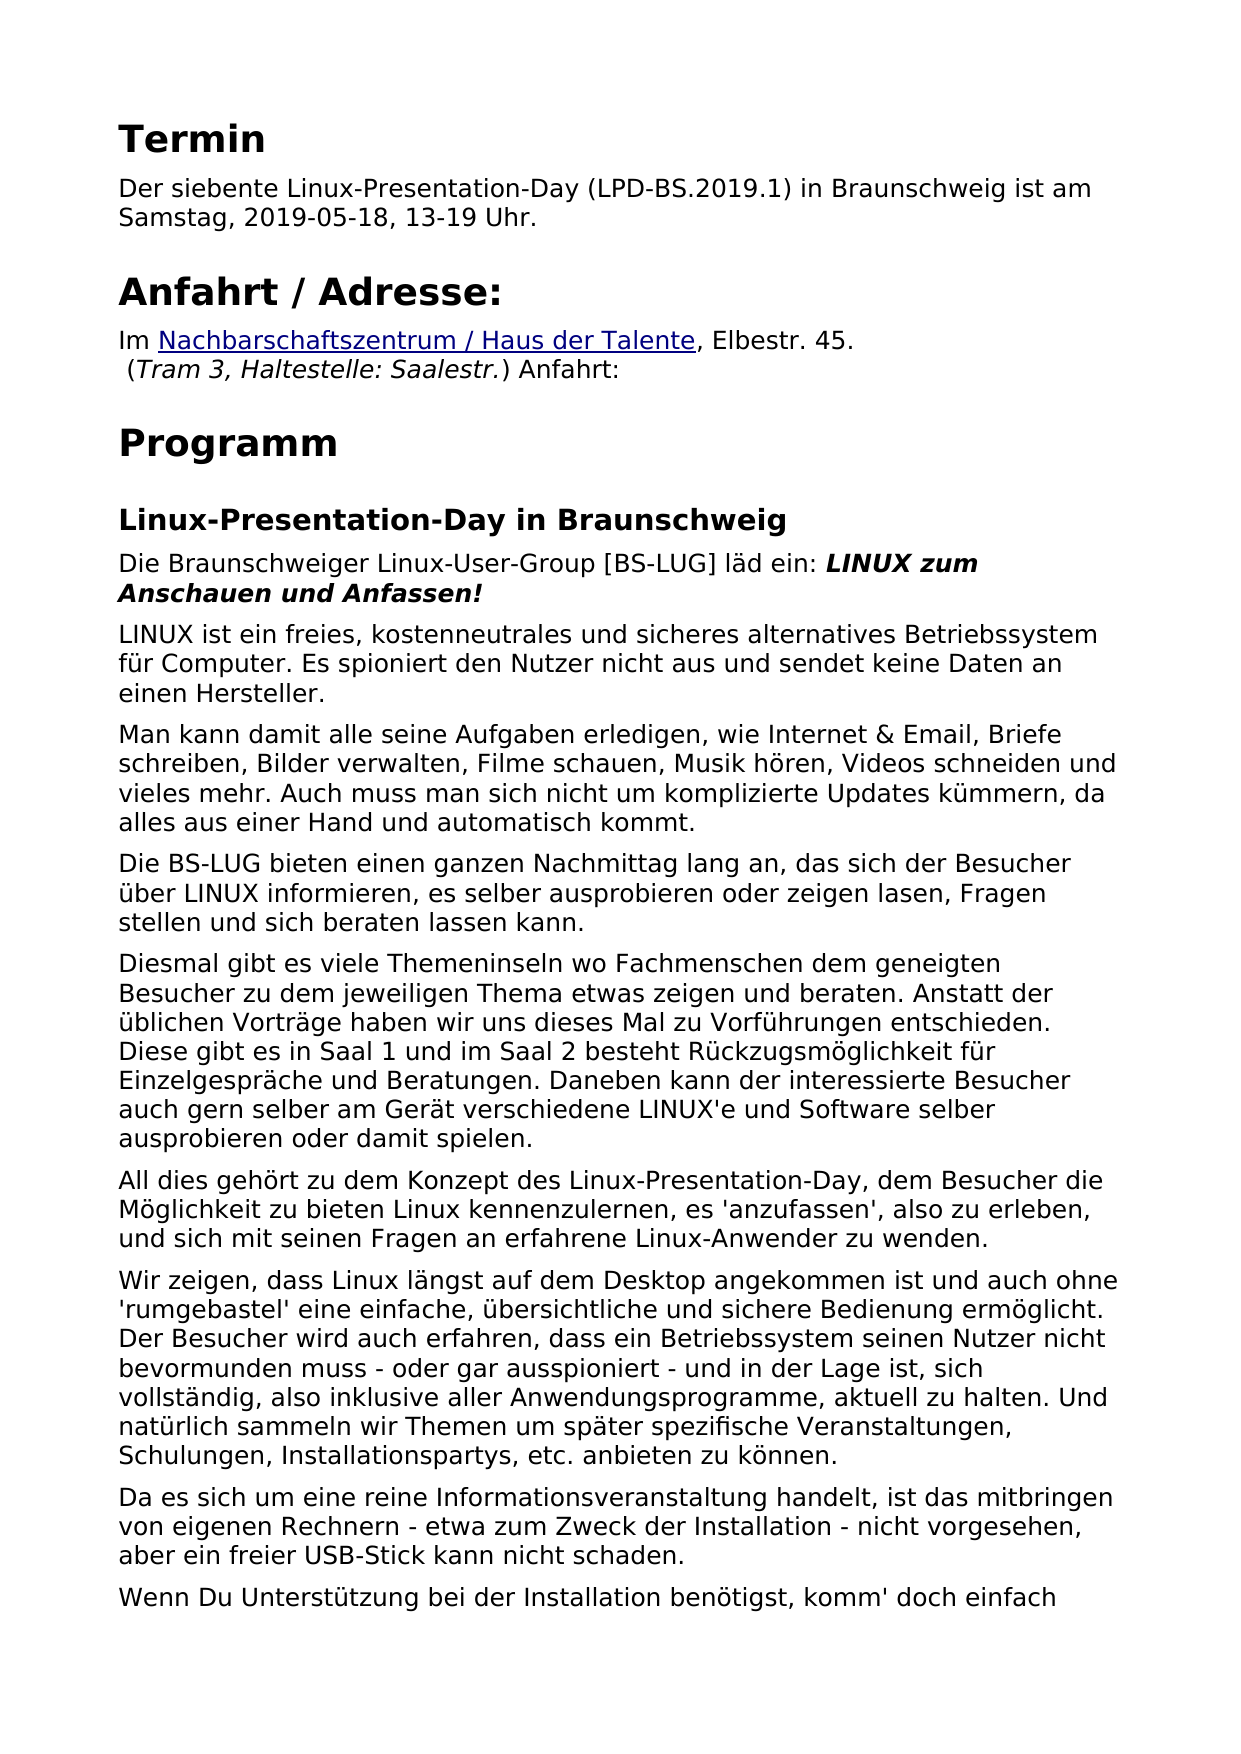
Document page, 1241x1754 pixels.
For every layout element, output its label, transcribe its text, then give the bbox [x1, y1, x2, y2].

text LINUX ist ein freies, kostenneutrales und sicheres alternatives Betriebssystem für Computer. Es spioniert den Nutzer nicht aus und sendet keine Daten an einen Hersteller. [118, 621, 1122, 708]
text Der siebente Linux-Presentation-Day (LPD-BS.2019.1) in Braunschweig ist am Samstag, 2019-05-18, 13-19 Uhr. [118, 174, 1122, 233]
text Man kann damit alle seine Aufgaben erledigen, wie Internet & Email, Briefe schreiben, Bilder verwalten, Filme schauen, Musik hören, Videos schneiden und vieles mehr. Auch muss man sich nicht um komplizierte Updates kümmern, da alles aus einer Hand und automatisch kommt. [118, 721, 1122, 837]
subtitle Linux-Presentation-Day in Braunschweig [118, 503, 1122, 537]
text Diesmal gibt es viele Themeninseln wo Fachmenschen dem geneigten Besucher zu dem jeweiligen Thema etwas zeigen und beraten. Anstatt der üblichen Vorträge haben wir uns dieses Mal zu Vorführungen entschieden. Diese gibt es in Saal 1 und im Saal 2 besteht Rückzugsmöglichkeit für Einzelgespräche und Beratungen. Daneben kann der interessierte Besucher auch gern selber am Gerät verschiedene LINUX'e und Software selber ausprobieren oder damit spielen. [118, 950, 1122, 1154]
text Wir zeigen, dass Linux längst auf dem Desktop angekommen ist und auch ohne 'rumgebastel' eine einfache, übersichtliche und sichere Bedienung ermöglicht. Der Besucher wird auch erfahren, dass ein Betriebssystem seinen Nutzer nicht bevormunden muss - oder gar ausspioniert - und in der Lage ist, sich vollständig, also inklusive aller Anwendungsprogramme, aktuell zu halten. Und natürlich sammeln wir Themen um später spezifische Veranstaltungen, Schulungen, Installationspartys, etc. anbieten zu können. [118, 1266, 1122, 1471]
text Wenn Du Unterstützung bei der Installation benötigst, komm' doch einfach [118, 1583, 1122, 1612]
text Die Braunschweiger Linux-User-Group [BS-LUG] läd ein: LINUX zum Anschauen und Anfassen! [118, 550, 1122, 608]
subtitle Anfahrt / Adresse: [118, 270, 1122, 314]
subtitle Programm [118, 422, 1122, 466]
text Da es sich um eine reine Informationsveranstaltung handelt, ist das mitbringen von eigenen Rechnern - etwa zum Zweck der Installation - nicht vorgesehen, aber ein freier USB-Stick kann nicht schaden. [118, 1483, 1122, 1571]
subtitle Termin [118, 118, 1122, 162]
text All dies gehört zu dem Konzept des Linux-Presentation-Day, dem Besucher die Möglichkeit zu bieten Linux kennenzulernen, es 'anzufassen', also zu erleben, und sich mit seinen Fragen an erfahrene Linux-Anwender zu wenden. [118, 1166, 1122, 1254]
text Die BS-LUG bieten einen ganzen Nachmittag lang an, das sich der Besucher über LINUX informieren, es selber ausprobieren oder zeigen lasen, Fragen stellen und sich beraten lassen kann. [118, 850, 1122, 937]
text Im Nachbarschaftszentrum / Haus der Talente, Elbestr. 45. (Tram 3, Haltestelle: Saalestr.) Anfahrt: [118, 326, 1122, 384]
